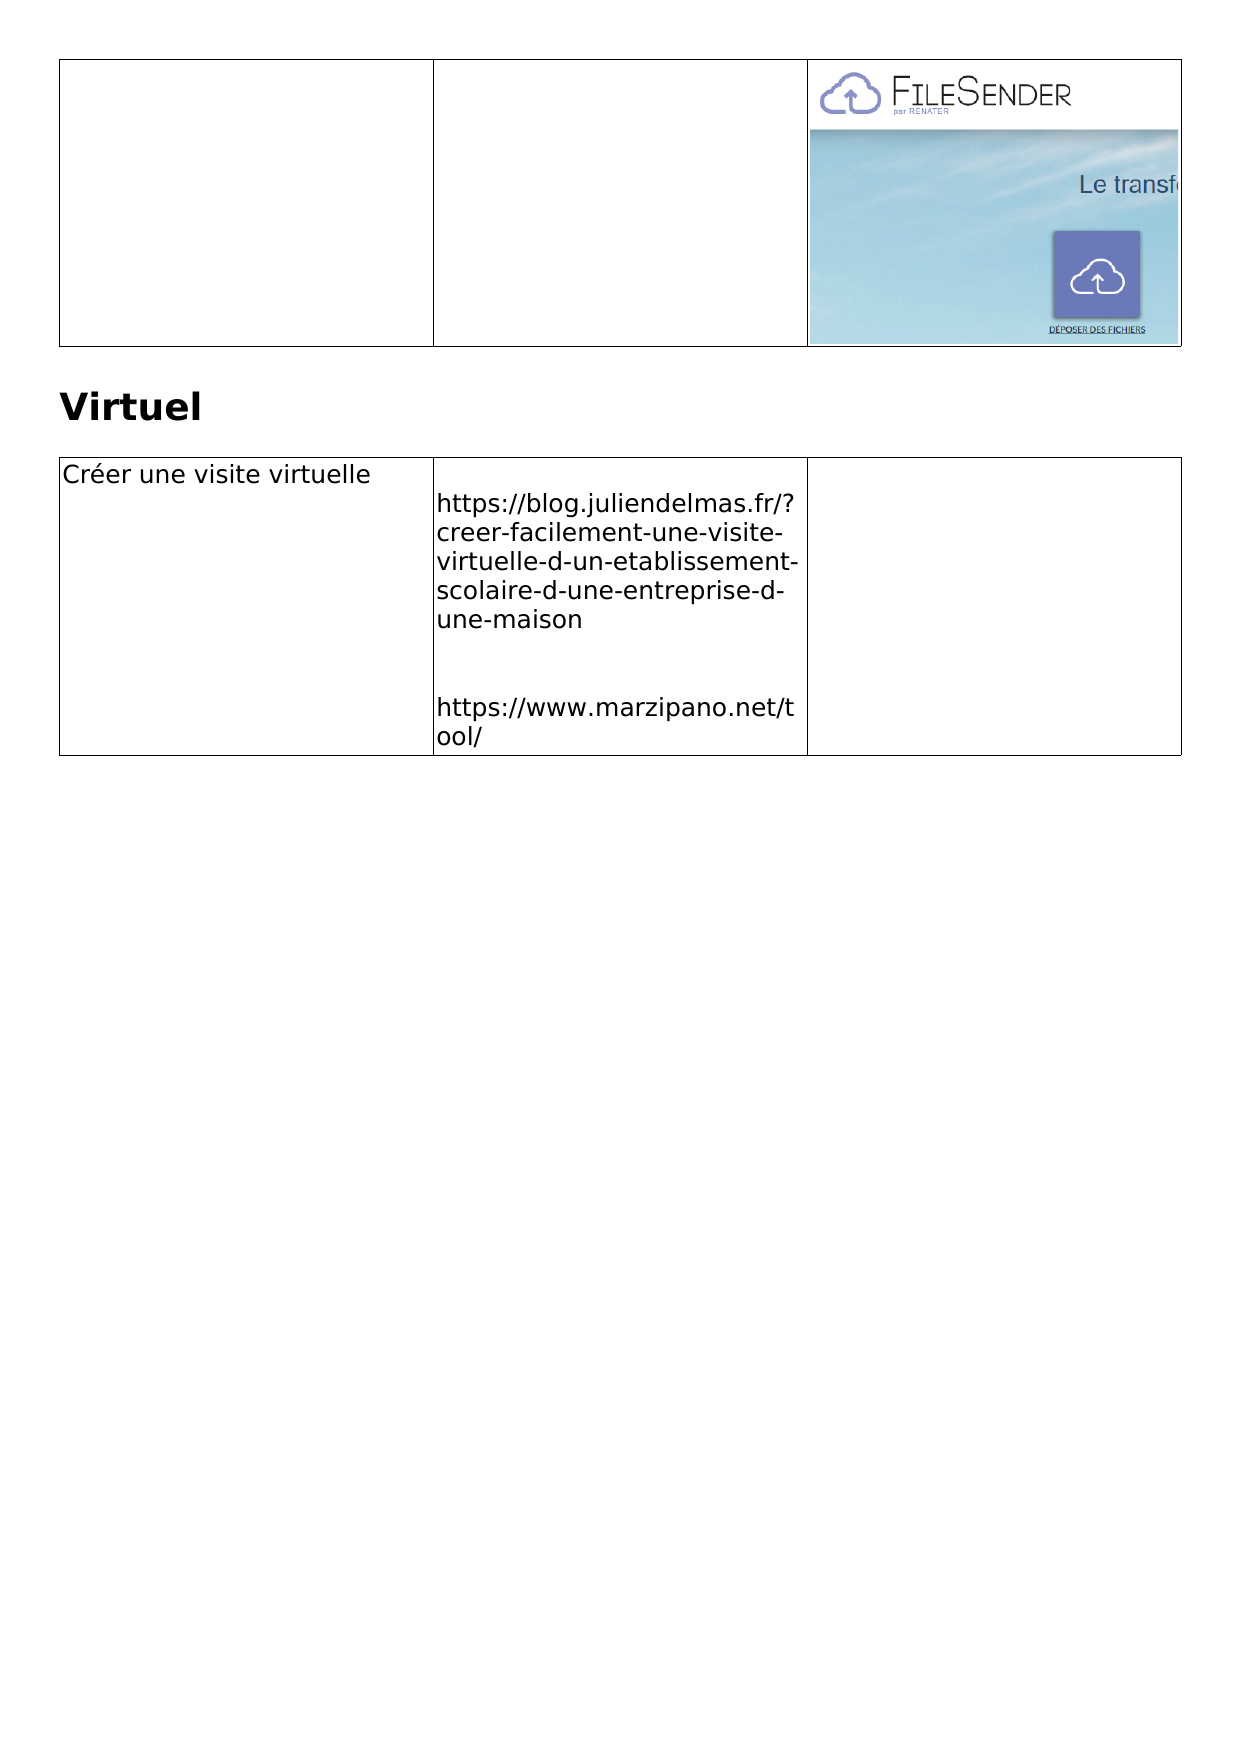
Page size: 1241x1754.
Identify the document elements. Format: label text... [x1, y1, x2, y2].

table_cell [60, 60, 433, 346]
table_header https://blog.juliendelmas.fr/?creer-facilement-une-visite-virtuelle-d-un-etablissement-scolaire-d-une-entreprise-d-une-maison https://www.marzipano.net/tool/ [434, 458, 807, 754]
subtitle Virtuel [59, 386, 1181, 429]
table_cell [434, 60, 807, 346]
picture [810, 62, 1179, 344]
table_header [808, 458, 1181, 754]
table_header Créer une visite virtuelle [60, 458, 433, 754]
